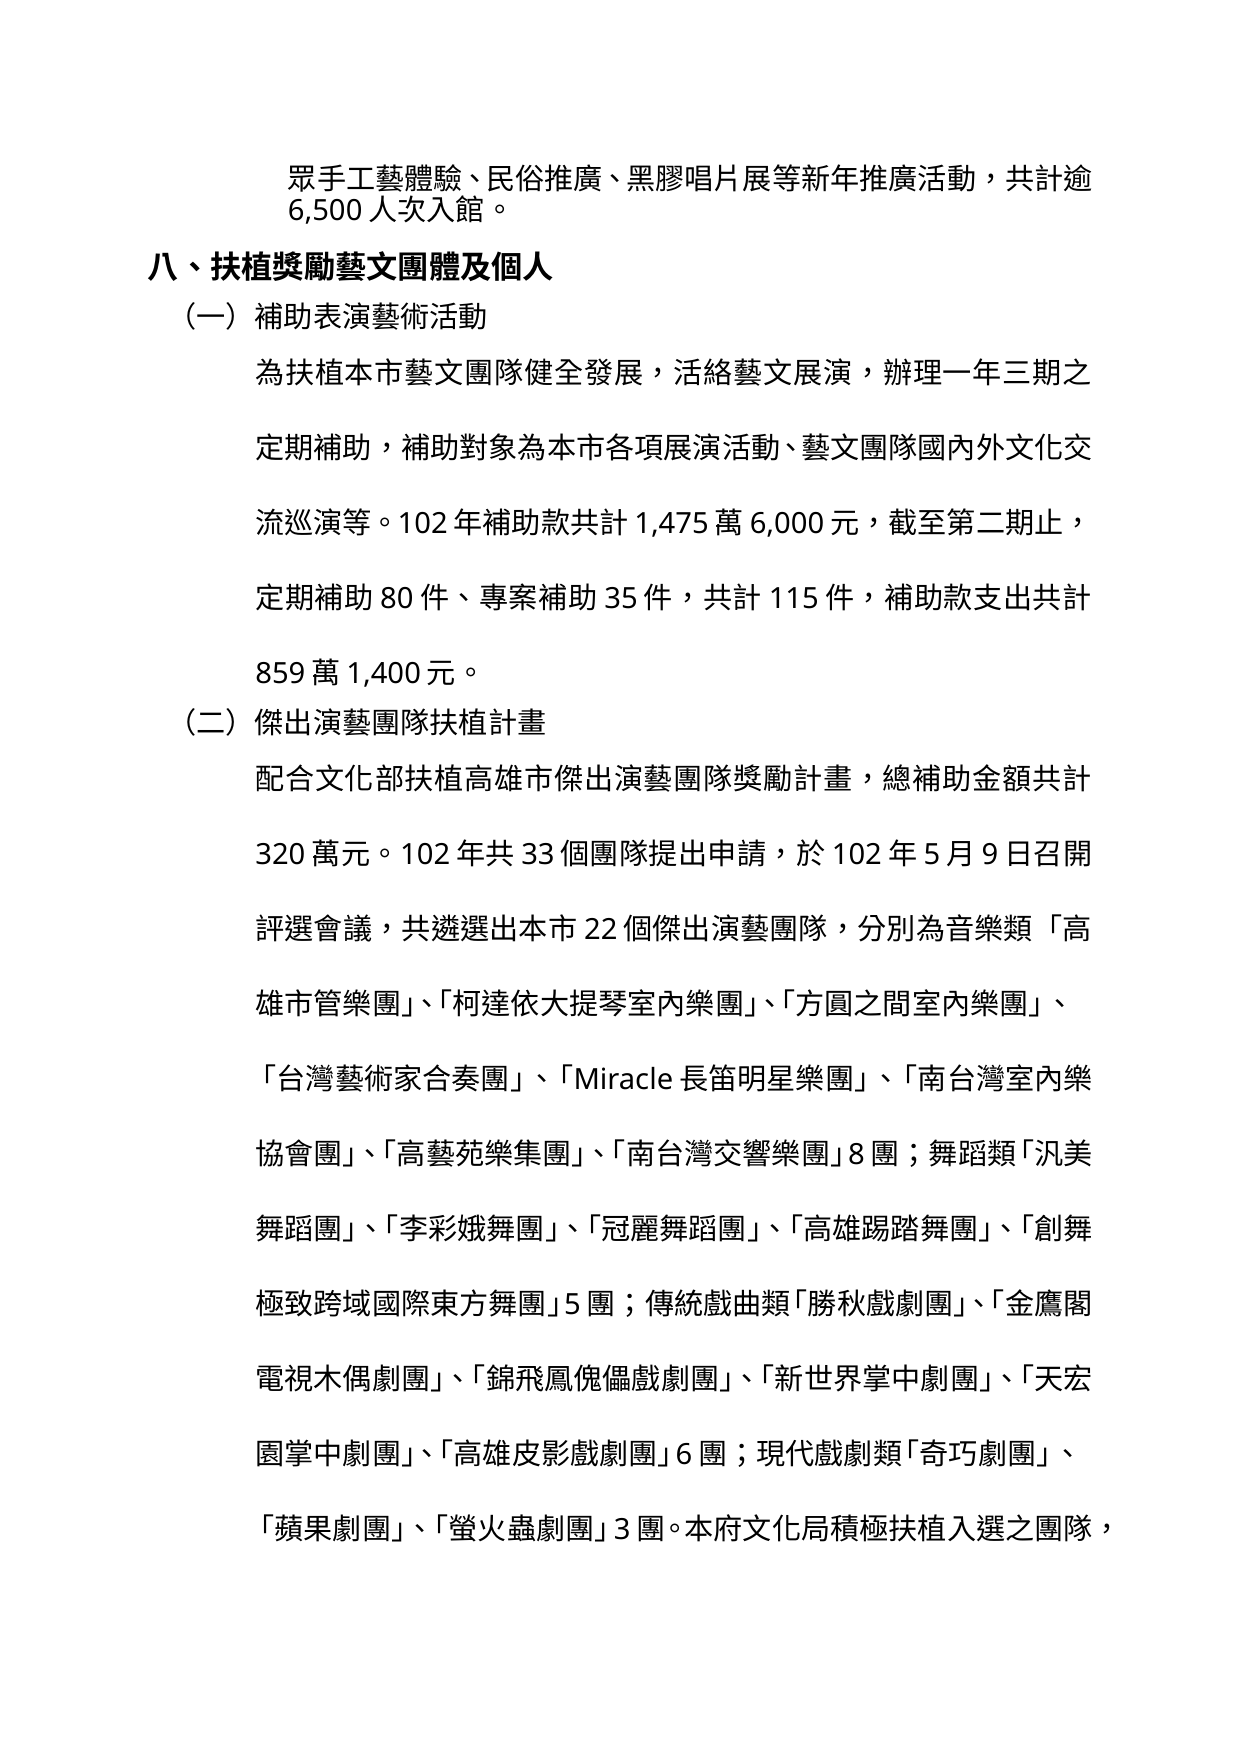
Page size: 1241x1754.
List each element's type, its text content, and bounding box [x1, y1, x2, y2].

text 八、扶植獎勵藝文團體及個人 [148, 227, 1092, 302]
text 眾手工藝體驗、民俗推廣、黑膠唱片展等新年推廣活動，共計逾6,500人次入館。 [288, 164, 1092, 227]
text （二）傑出演藝團隊扶植計畫 [148, 708, 1092, 739]
text 為扶植本市藝文團隊健全發展，活絡藝文展演，辦理一年三期之定期補助，補助對象為本市各項展演活動、藝文團隊國內外文化交流巡演等。102年補助款共計1,475萬6,000元，截至第二期止，定期補助80件、專案補助35件，共計115件，補助款支出共計859萬1,400元。 [255, 333, 1092, 708]
text （一）補助表演藝術活動 [148, 302, 1092, 333]
text 配合文化部扶植高雄市傑出演藝團隊獎勵計畫，總補助金額共計320萬元。102年共33個團隊提出申請，於102年5月9日召開評選會議，共遴選出本市22個傑出演藝團隊，分別為音樂類「高雄市管樂團」、「柯達依大提琴室內樂團」、「方圓之間室內樂團」、「台灣藝術家合奏團」、「Miracle長笛明星樂團」、「南台灣室內樂協會團」、「高藝苑樂集團」、「南台灣交響樂團」8團；舞蹈類「汎美舞蹈團」、「李彩娥舞團」、「冠麗舞蹈團」、「高雄踢踏舞團」、「創舞極致跨域國際東方舞團」5團；傳統戲曲類「勝秋戲劇團」、「金鷹閣電視木偶劇團」、「錦飛鳳傀儡戲劇團」、「新世界掌中劇團」、「天宏園掌中劇團」、「高雄皮影戲劇團」6團；現代戲劇類「奇巧劇團」、「蘋果劇團」、「螢火蟲劇團」3團。本府文化局積極扶植入選之團隊，於5月14日舉行稅務輔導課程，於8月底起陸續對入選團隊進行團務會計及行政業務評鑑。 [255, 739, 1092, 1564]
